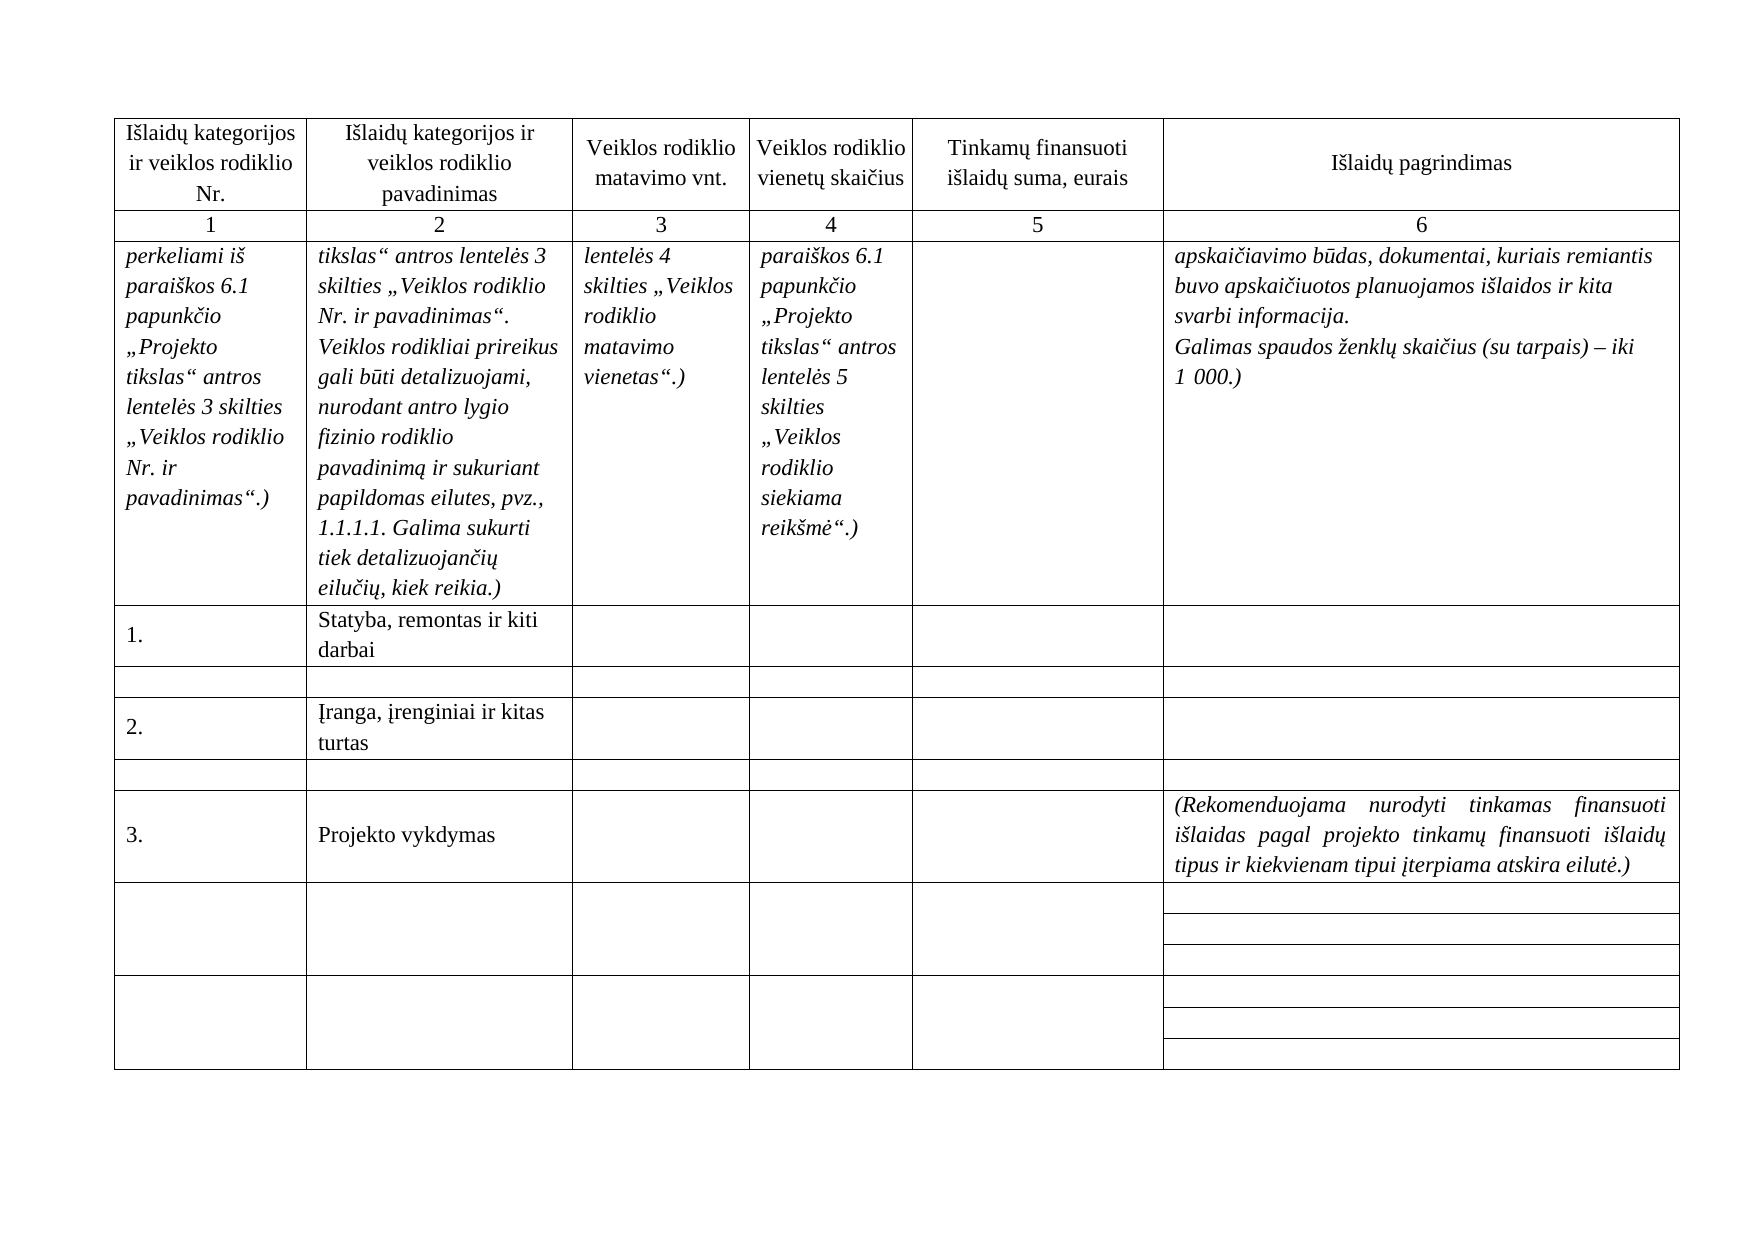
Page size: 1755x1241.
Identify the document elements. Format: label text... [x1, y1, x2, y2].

table_cell 4 [750, 211, 912, 241]
table_cell [573, 698, 749, 759]
table_cell apskaičiavimo būdas, dokumentai, kuriais remiantis buvo apskaičiuotos planuojamos išlaidos ir kita svarbi informacija. Galimas spaudos ženklų skaičius (su tarpais) – iki 1 000.) [1164, 242, 1679, 604]
table_cell [913, 606, 1163, 666]
table_cell [573, 883, 749, 975]
table_cell [573, 667, 749, 697]
table_cell [307, 883, 572, 975]
table_cell perkeliami iš paraiškos 6.1 papunkčio „Projekto tikslas“ antros lentelės 3 skilties „Veiklos rodiklio Nr. ir pavadinimas“.) [115, 242, 306, 604]
table_cell [913, 667, 1163, 697]
table_header Išlaidų pagrindimas [1164, 119, 1679, 210]
table_cell 1. [115, 606, 306, 666]
table_cell lentelės 4 skilties „Veiklos rodiklio matavimo vienetas“.) [573, 242, 749, 604]
table_cell [913, 883, 1163, 975]
table_cell [1164, 698, 1679, 759]
table_cell tikslas“ antros lentelės 3 skilties „Veiklos rodiklio Nr. ir pavadinimas“. Veiklos rodikliai prireikus gali būti detalizuojami, nurodant antro lygio fizinio rodiklio pavadinimą ir sukuriant papildomas eilutes, pvz., 1.1.1.1. Galima sukurti tiek detalizuojančių eilučių, kiek reikia.) [307, 242, 572, 604]
table_cell Įranga, įrenginiai ir kitas turtas [307, 698, 572, 759]
table_cell 5 [913, 211, 1163, 241]
table_cell [750, 883, 912, 975]
table_cell [307, 760, 572, 790]
table_cell 2 [307, 211, 572, 241]
table_cell [573, 606, 749, 666]
table_cell 3 [573, 211, 749, 241]
table_cell [1164, 976, 1679, 1007]
table_cell [750, 667, 912, 697]
table_cell [913, 698, 1163, 759]
table_cell [750, 698, 912, 759]
table_cell [1164, 606, 1679, 666]
table_cell 2. [115, 698, 306, 759]
table_cell 1 [115, 211, 306, 241]
table_cell [115, 667, 306, 697]
table_cell [913, 791, 1163, 882]
table_cell [307, 667, 572, 697]
table_cell [750, 976, 912, 1069]
table_cell Statyba, remontas ir kiti darbai [307, 606, 572, 666]
table_cell [750, 606, 912, 666]
table_cell [750, 791, 912, 882]
table_cell 3. [115, 791, 306, 882]
table_cell [1164, 883, 1679, 913]
table_cell [750, 760, 912, 790]
table_cell (Rekomenduojama nurodyti tinkamas finansuoti išlaidas pagal projekto tinkamų finansuoti išlaidų tipus ir kiekvienam tipui įterpiama atskira eilutė.) [1164, 791, 1679, 882]
table_cell [913, 976, 1163, 1069]
table_cell [913, 760, 1163, 790]
table_cell [1164, 1039, 1679, 1069]
table_cell [1164, 945, 1679, 975]
table_header Išlaidų kategorijos ir veiklos rodiklio Nr. [115, 119, 306, 210]
table_cell [573, 976, 749, 1069]
table_cell [1164, 914, 1679, 944]
table_cell [115, 883, 306, 975]
table_cell [573, 760, 749, 790]
table_header Išlaidų kategorijos ir veiklos rodiklio pavadinimas [307, 119, 572, 210]
table_cell [1164, 760, 1679, 790]
table_cell [913, 242, 1163, 604]
table_cell [1164, 1008, 1679, 1038]
table_cell [115, 760, 306, 790]
table_cell Projekto vykdymas [307, 791, 572, 882]
table_cell [307, 976, 572, 1069]
table_header Veiklos rodiklio matavimo vnt. [573, 119, 749, 210]
table_cell [1164, 667, 1679, 697]
table_cell paraiškos 6.1 papunkčio „Projekto tikslas“ antros lentelės 5 skilties „Veiklos rodiklio siekiama reikšmė“.) [750, 242, 912, 604]
table_cell [115, 976, 306, 1069]
table_cell [573, 791, 749, 882]
table_header Tinkamų finansuoti išlaidų suma, eurais [913, 119, 1163, 210]
table_header Veiklos rodiklio vienetų skaičius [750, 119, 912, 210]
table_cell 6 [1164, 211, 1679, 241]
